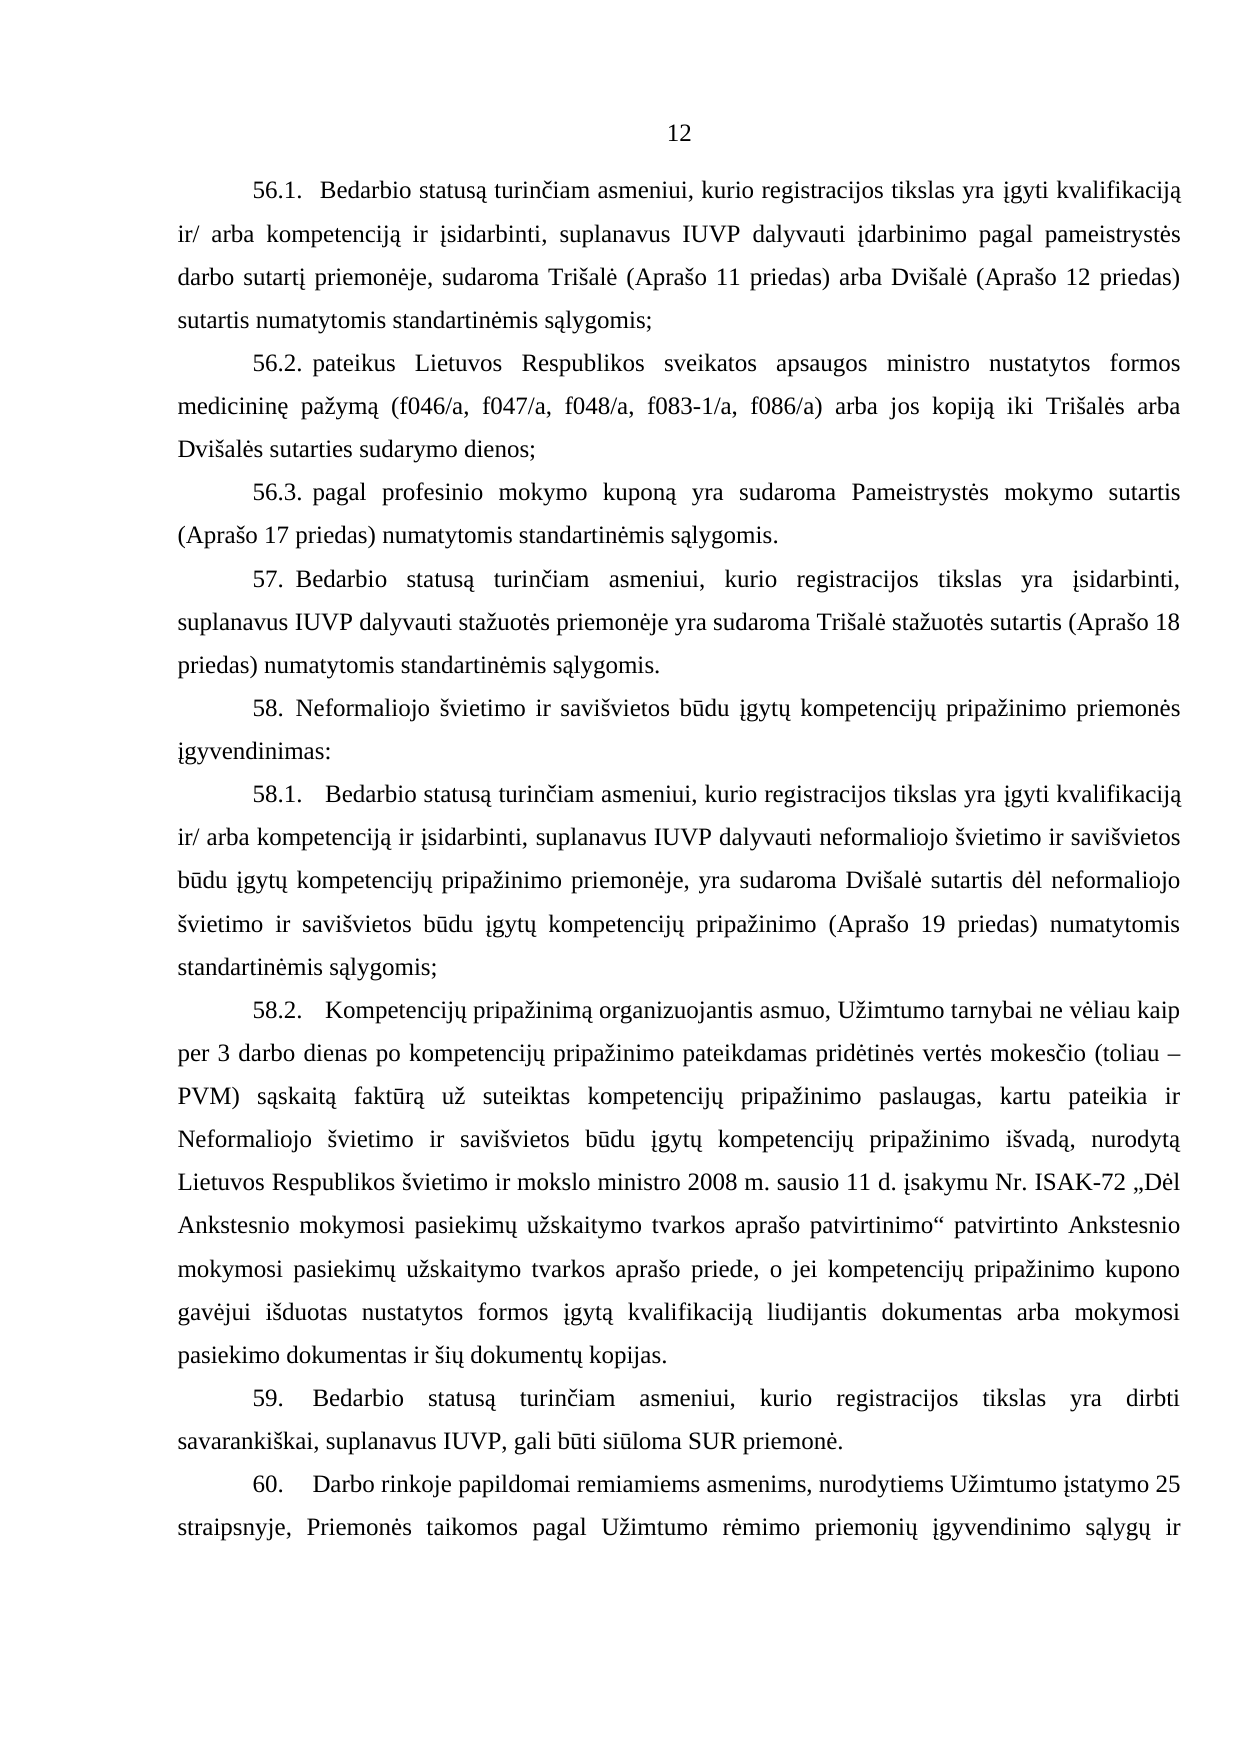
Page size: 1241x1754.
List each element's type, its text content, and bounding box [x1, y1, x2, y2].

text 57. Bedarbio statusą turinčiam asmeniui, kurio registracijos tikslas yra įsidarbinti, suplanavus IUVP dalyvauti stažuotės priemonėje yra sudaroma Trišalė stažuotės sutartis (Aprašo 18 priedas) numatytomis standartinėmis sąlygomis. [177, 564, 1181, 679]
text 60. Darbo rinkoje papildomai remiamiems asmenims, nurodytiems Užimtumo įstatymo 25 straipsnyje, Priemonės taikomos pagal Užimtumo rėmimo priemonių įgyvendinimo sąlygų ir [177, 1469, 1181, 1541]
text 56.1. Bedarbio statusą turinčiam asmeniui, kurio registracijos tikslas yra įgyti kvalifikaciją ir/ arba kompetenciją ir įsidarbinti, suplanavus IUVP dalyvauti įdarbinimo pagal pameistrystės darbo sutartį priemonėje, sudaroma Trišalė (Aprašo 11 priedas) arba Dvišalė (Aprašo 12 priedas) sutartis numatytomis standartinėmis sąlygomis; [177, 176, 1181, 334]
text 58.2. Kompetencijų pripažinimą organizuojantis asmuo, Užimtumo tarnybai ne vėliau kaip per 3 darbo dienas po kompetencijų pripažinimo pateikdamas pridėtinės vertės mokesčio (toliau – PVM) sąskaitą faktūrą už suteiktas kompetencijų pripažinimo paslaugas, kartu pateikia ir Neformaliojo švietimo ir savišvietos būdu įgytų kompetencijų pripažinimo išvadą, nurodytą Lietuvos Respublikos švietimo ir mokslo ministro 2008 m. sausio 11 d. įsakymu Nr. ISAK-72 „Dėl Ankstesnio mokymosi pasiekimų užskaitymo tvarkos aprašo patvirtinimo“ patvirtinto Ankstesnio mokymosi pasiekimų užskaitymo tvarkos aprašo priede, o jei kompetencijų pripažinimo kupono gavėjui išduotas nustatytos formos įgytą kvalifikaciją liudijantis dokumentas arba mokymosi pasiekimo dokumentas ir šių dokumentų kopijas. [177, 995, 1181, 1369]
text 56.3. pagal profesinio mokymo kuponą yra sudaroma Pameistrystės mokymo sutartis (Aprašo 17 priedas) numatytomis standartinėmis sąlygomis. [177, 477, 1181, 549]
text 58.1. Bedarbio statusą turinčiam asmeniui, kurio registracijos tikslas yra įgyti kvalifikaciją ir/ arba kompetenciją ir įsidarbinti, suplanavus IUVP dalyvauti neformaliojo švietimo ir savišvietos būdu įgytų kompetencijų pripažinimo priemonėje, yra sudaroma Dvišalė sutartis dėl neformaliojo švietimo ir savišvietos būdu įgytų kompetencijų pripažinimo (Aprašo 19 priedas) numatytomis standartinėmis sąlygomis; [177, 779, 1181, 981]
text 58. Neformaliojo švietimo ir savišvietos būdu įgytų kompetencijų pripažinimo priemonės įgyvendinimas: [177, 693, 1181, 765]
text 56.2. pateikus Lietuvos Respublikos sveikatos apsaugos ministro nustatytos formos medicininę pažymą (f046/a, f047/a, f048/a, f083-1/a, f086/a) arba jos kopiją iki Trišalės arba Dvišalės sutarties sudarymo dienos; [177, 348, 1181, 463]
text 59. Bedarbio statusą turinčiam asmeniui, kurio registracijos tikslas yra dirbti savarankiškai, suplanavus IUVP, gali būti siūloma SUR priemonė. [177, 1383, 1181, 1455]
